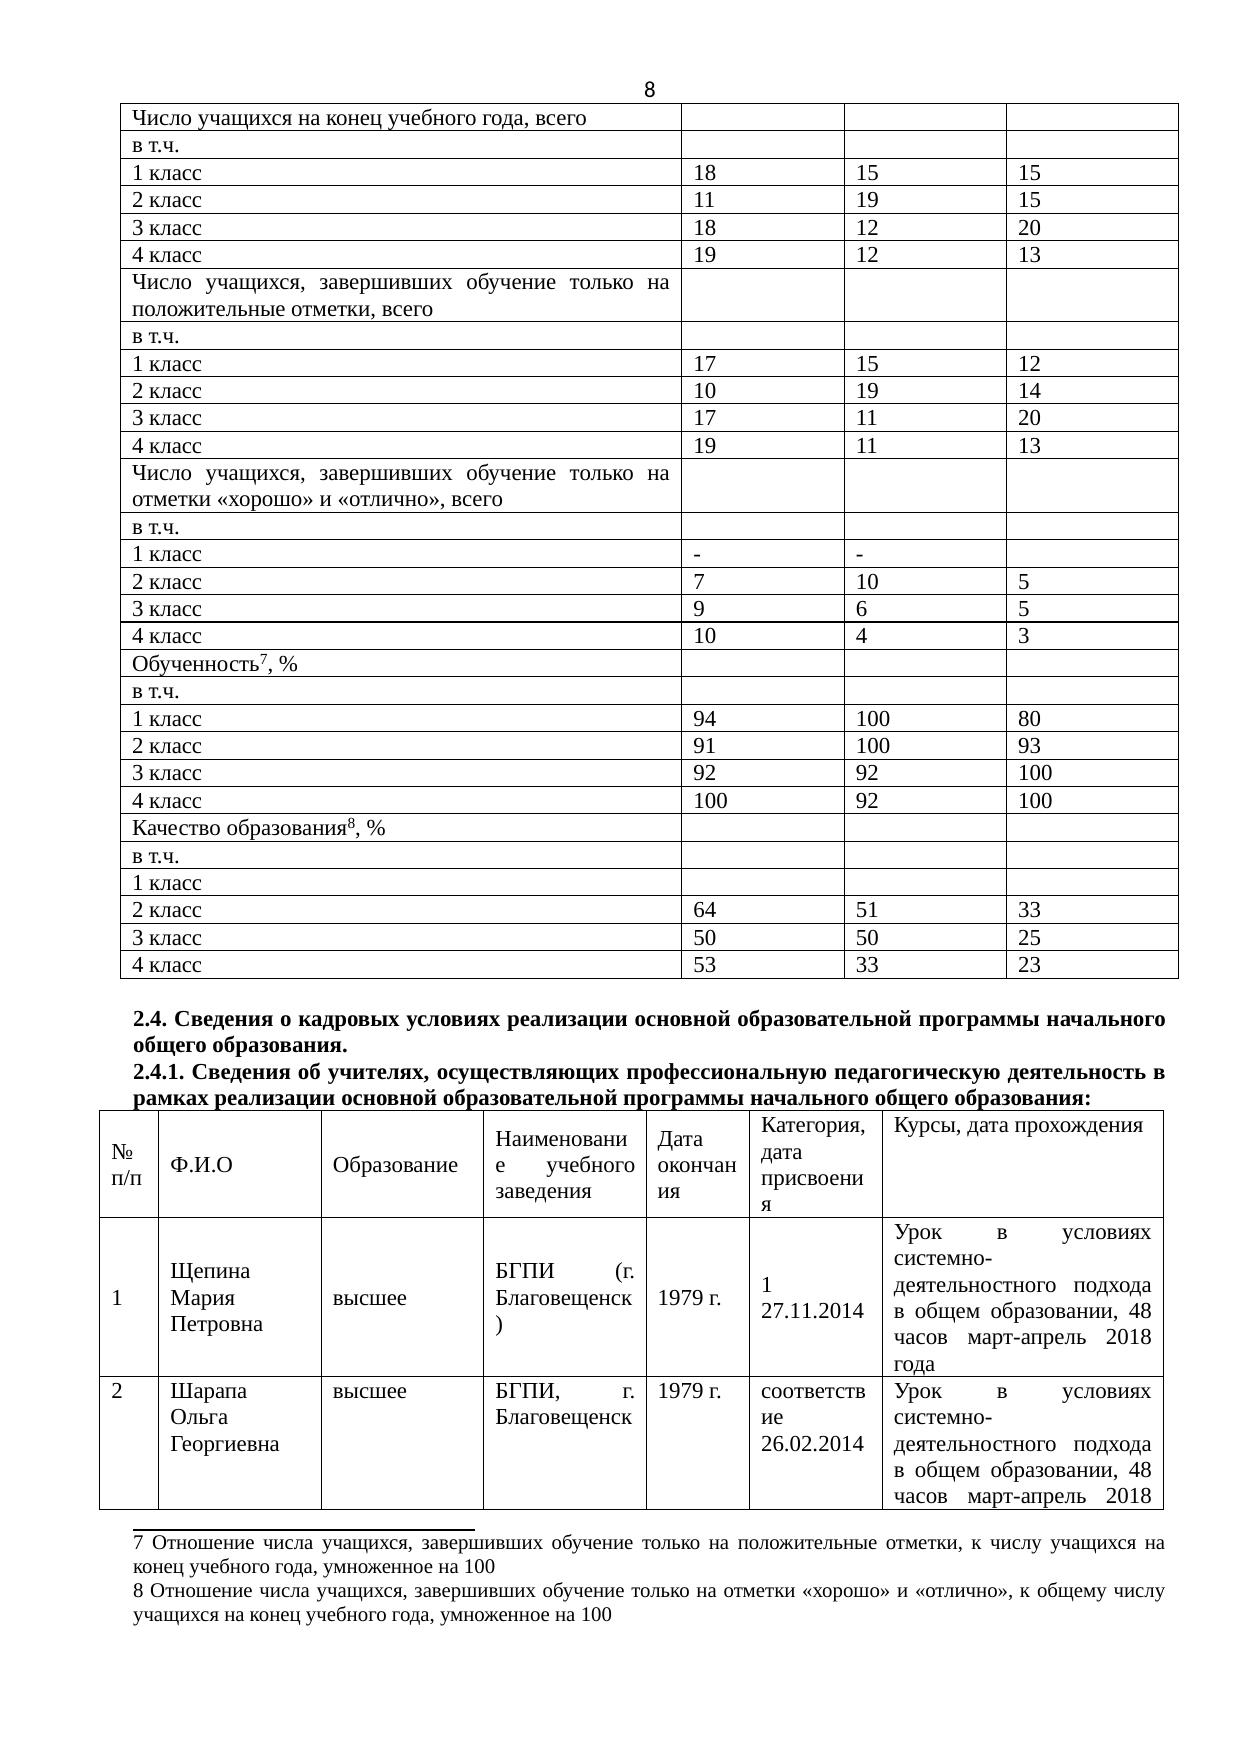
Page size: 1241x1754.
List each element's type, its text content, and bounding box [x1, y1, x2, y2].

table_header Курсы, дата прохождения [883, 1111, 1163, 1217]
table_cell 5 [1007, 595, 1178, 621]
table_cell [682, 677, 844, 704]
table_cell [845, 269, 1006, 321]
table_cell 1979 г. [647, 1218, 749, 1376]
table_cell 7 [682, 568, 844, 594]
table_cell 13 [1007, 432, 1178, 458]
table_cell 3 класс [121, 924, 681, 950]
table_cell Число учащихся, завершивших обучение только на отметки «хорошо» и «отлично», всего [121, 459, 681, 512]
table_cell 5 [1007, 568, 1178, 594]
table_cell [1007, 842, 1178, 868]
table_cell 19 [682, 241, 844, 267]
table_cell 19 [845, 377, 1006, 403]
table_cell 100 [1007, 760, 1178, 786]
table_cell 1 класс [121, 540, 681, 567]
table_cell Щепина Мария Петровна [159, 1218, 321, 1376]
table_cell 1 класс [121, 350, 681, 376]
table_cell 6 [845, 595, 1006, 621]
table_cell [1007, 104, 1178, 130]
table_cell [682, 650, 844, 676]
table_cell [845, 104, 1006, 130]
table_cell 25 [1007, 924, 1178, 950]
table_cell 19 [845, 186, 1006, 213]
table_cell [1007, 540, 1178, 567]
table_cell 2 класс [121, 377, 681, 403]
table_cell 1 класс [121, 869, 681, 895]
table_header Дата окончания [647, 1111, 749, 1217]
table_cell 3 класс [121, 760, 681, 786]
table_cell Урок в условиях системно-деятельностного подхода в общем образовании, 48 часов март-апрель 2018 [883, 1377, 1163, 1509]
table_header Наименование учебного заведения [484, 1111, 646, 1217]
table_cell [682, 131, 844, 158]
table_cell 50 [845, 924, 1006, 950]
table_cell [682, 842, 844, 868]
table_cell 4 класс [121, 787, 681, 813]
table_cell БГПИ, г. Благовещенск [484, 1377, 646, 1509]
text 2.4. Сведения о кадровых условиях реализации основной образовательной программы начального общего образования. [133, 1005, 1167, 1058]
table_cell 3 класс [121, 595, 681, 621]
table_cell 50 [682, 924, 844, 950]
table_cell 2 класс [121, 186, 681, 213]
table_cell 9 [682, 595, 844, 621]
table_cell 93 [1007, 732, 1178, 758]
table_cell [1007, 269, 1178, 321]
table_cell 4 класс [121, 241, 681, 267]
table_cell 2 класс [121, 896, 681, 923]
table_cell 100 [1007, 787, 1178, 813]
table_cell [682, 869, 844, 895]
table_cell 92 [845, 760, 1006, 786]
table_cell 1 класс [121, 159, 681, 185]
table_cell [1007, 814, 1178, 841]
table_header Образование [322, 1111, 483, 1217]
table_cell в т.ч. [121, 677, 681, 704]
table_cell Число учащихся на конец учебного года, всего [121, 104, 681, 130]
table_cell 13 [1007, 241, 1178, 267]
table_cell 20 [1007, 214, 1178, 240]
table_cell - [845, 540, 1006, 567]
table_cell [682, 322, 844, 348]
table_cell 4 класс [121, 951, 681, 978]
table_cell 53 [682, 951, 844, 978]
table_cell в т.ч. [121, 842, 681, 868]
table_cell [845, 513, 1006, 539]
table_cell 3 [1007, 623, 1178, 649]
table_cell 23 [1007, 951, 1178, 978]
table_cell 100 [845, 732, 1006, 758]
table_cell [1007, 513, 1178, 539]
table_cell 94 [682, 705, 844, 731]
table_cell Шарапа Ольга Георгиевна [159, 1377, 321, 1509]
table_cell [845, 869, 1006, 895]
table_cell 10 [845, 568, 1006, 594]
table_cell 100 [682, 787, 844, 813]
table_cell [1007, 322, 1178, 348]
table_cell Качество образования, % [121, 814, 681, 841]
table_cell [682, 104, 844, 130]
table_cell 33 [845, 951, 1006, 978]
text 2.4.1. Сведения об учителях, осуществляющих профессиональную педагогическую деятельность в рамках реализации основной образовательной программы начального общего образования: [133, 1058, 1167, 1110]
table_cell 11 [845, 404, 1006, 431]
table_cell [845, 322, 1006, 348]
table_cell 10 [682, 377, 844, 403]
table_cell в т.ч. [121, 131, 681, 158]
table_cell [845, 842, 1006, 868]
table_cell 2 [100, 1377, 158, 1509]
table_cell [682, 459, 844, 512]
table_cell - [682, 540, 844, 567]
table_cell Число учащихся, завершивших обучение только на положительные отметки, всего [121, 269, 681, 321]
table_cell 33 [1007, 896, 1178, 923]
table_cell [1007, 459, 1178, 512]
table_cell 3 класс [121, 214, 681, 240]
table_cell 12 [845, 241, 1006, 267]
table_cell 4 класс [121, 623, 681, 649]
table_cell 80 [1007, 705, 1178, 731]
table_cell [682, 269, 844, 321]
table_cell 12 [845, 214, 1006, 240]
table_header № п/п [100, 1111, 158, 1217]
table_cell высшее [322, 1218, 483, 1376]
table_cell 19 [682, 432, 844, 458]
table_cell 1 27.11.2014 [750, 1218, 882, 1376]
table_cell 11 [845, 432, 1006, 458]
table_cell 3 класс [121, 404, 681, 431]
table_cell в т.ч. [121, 513, 681, 539]
table_cell 2 класс [121, 568, 681, 594]
table_cell Урок в условиях системно-деятельностного подхода в общем образовании, 48 часов март-апрель 2018 года [883, 1218, 1163, 1376]
table_cell [845, 677, 1006, 704]
table_cell 1 [100, 1218, 158, 1376]
table_cell [845, 650, 1006, 676]
table_cell 92 [682, 760, 844, 786]
table_cell Обученность, % [121, 650, 681, 676]
table_cell высшее [322, 1377, 483, 1509]
table_cell [845, 814, 1006, 841]
table_cell 11 [682, 186, 844, 213]
table_cell [682, 513, 844, 539]
table_cell 1 класс [121, 705, 681, 731]
table_cell [845, 131, 1006, 158]
table_cell [1007, 869, 1178, 895]
table_cell 4 класс [121, 432, 681, 458]
table_header Ф.И.О [159, 1111, 321, 1217]
table_cell 51 [845, 896, 1006, 923]
table_cell 92 [845, 787, 1006, 813]
table_cell 100 [845, 705, 1006, 731]
table_cell 10 [682, 623, 844, 649]
table_cell [682, 814, 844, 841]
table_cell 14 [1007, 377, 1178, 403]
table_cell в т.ч. [121, 322, 681, 348]
table_cell 20 [1007, 404, 1178, 431]
table_cell 18 [682, 159, 844, 185]
table_cell 4 [845, 623, 1006, 649]
table_cell 2 класс [121, 732, 681, 758]
table_cell [1007, 650, 1178, 676]
table_cell 17 [682, 350, 844, 376]
table_cell 15 [845, 159, 1006, 185]
table_cell 18 [682, 214, 844, 240]
table_cell соответствие 26.02.2014 [750, 1377, 882, 1509]
table_cell 64 [682, 896, 844, 923]
table_cell 1979 г. [647, 1377, 749, 1509]
table_cell 15 [1007, 186, 1178, 213]
table_cell 15 [1007, 159, 1178, 185]
table_cell 17 [682, 404, 844, 431]
table_cell 91 [682, 732, 844, 758]
table_header Категория, дата присвоения [750, 1111, 882, 1217]
table_cell 12 [1007, 350, 1178, 376]
table_cell [1007, 677, 1178, 704]
table_cell БГПИ (г. Благовещенск) [484, 1218, 646, 1376]
table_cell [845, 459, 1006, 512]
table_cell [1007, 131, 1178, 158]
table_cell 15 [845, 350, 1006, 376]
